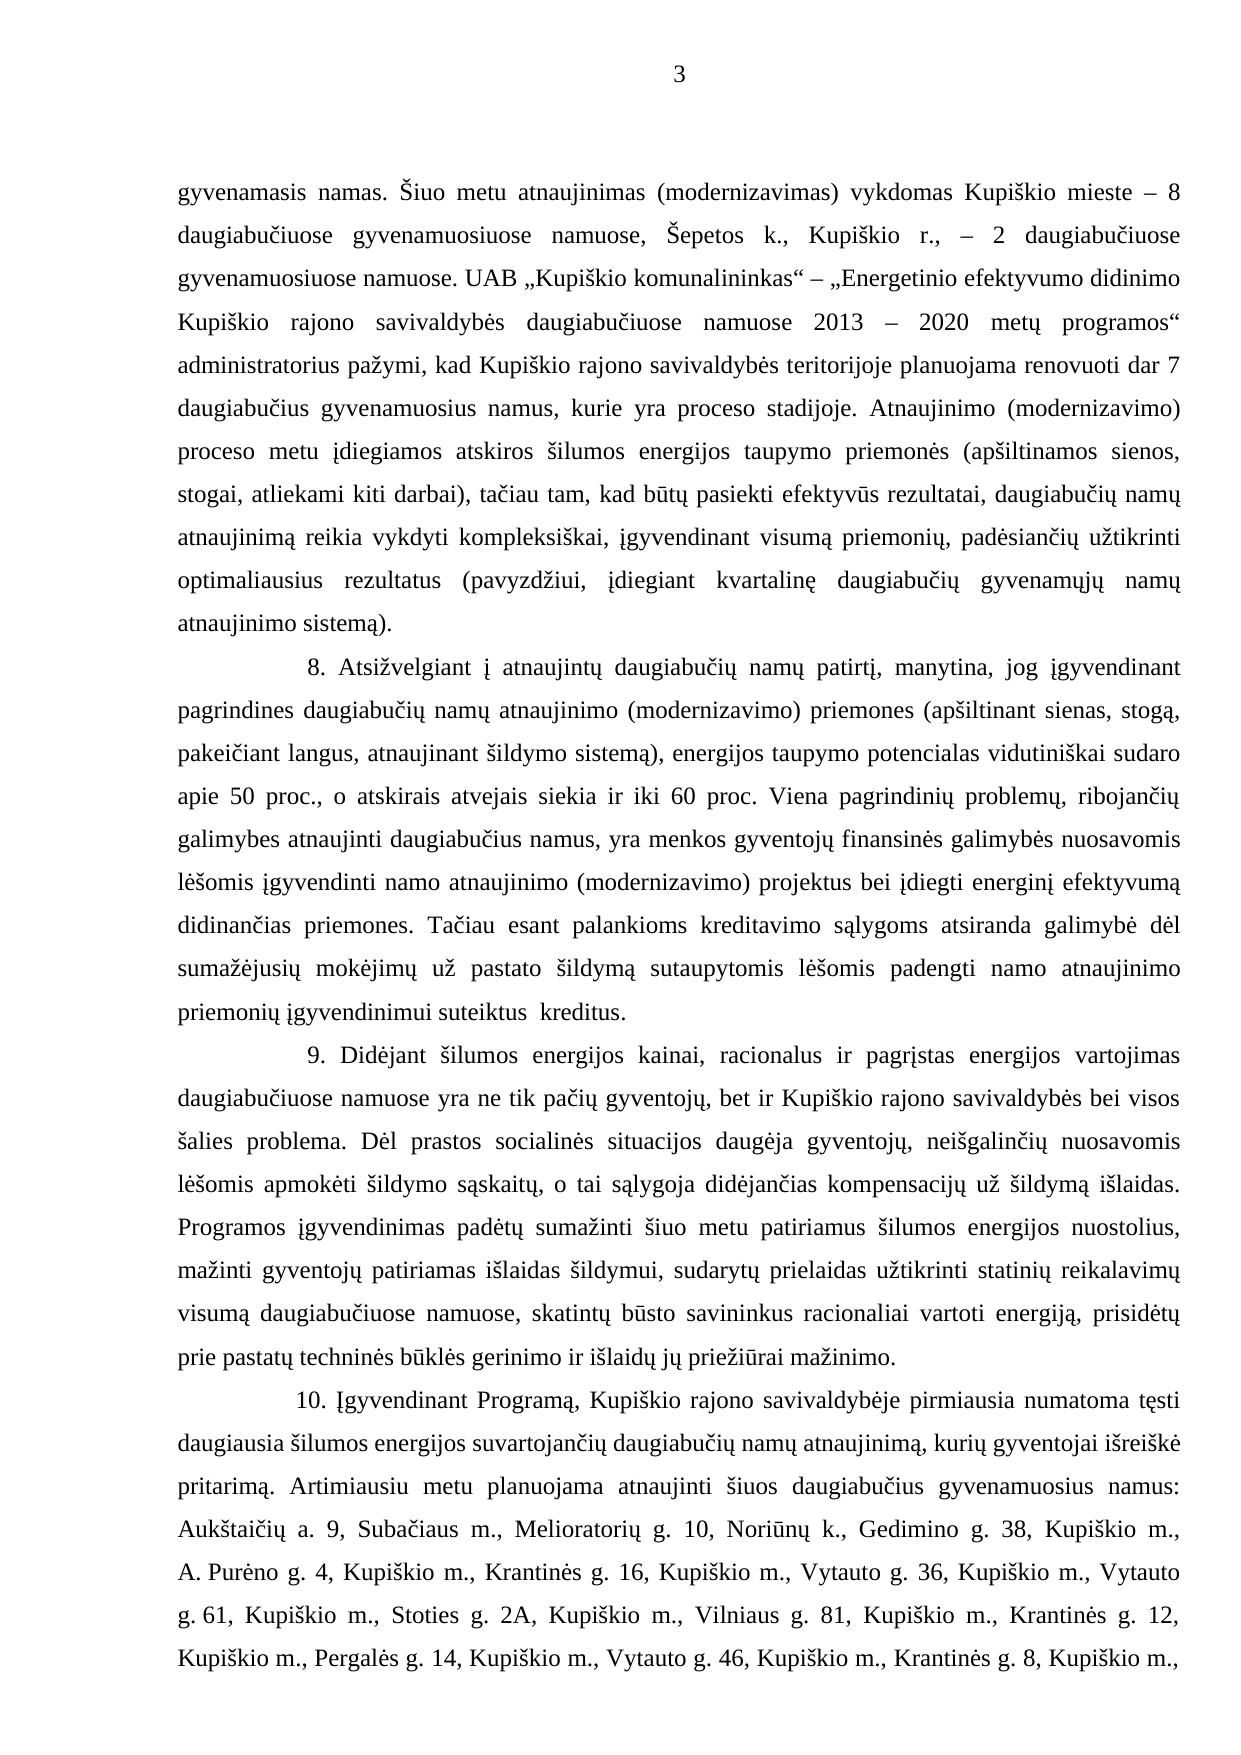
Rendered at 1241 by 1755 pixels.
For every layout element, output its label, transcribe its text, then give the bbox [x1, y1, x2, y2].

text 8. Atsižvelgiant į atnaujintų daugiabučių namų patirtį, manytina, jog įgyvendinant pagrindines daugiabučių namų atnaujinimo (modernizavimo) priemones (apšiltinant sienas, stogą, pakeičiant langus, atnaujinant šildymo sistemą), energijos taupymo potencialas vidutiniškai sudaro apie 50 proc., o atskirais atvejais siekia ir iki 60 proc. Viena pagrindinių problemų, ribojančių galimybes atnaujinti daugiabučius namus, yra menkos gyventojų finansinės galimybės nuosavomis lėšomis įgyvendinti namo atnaujinimo (modernizavimo) projektus bei įdiegti energinį efektyvumą didinančias priemones. Tačiau esant palankioms kreditavimo sąlygoms atsiranda galimybė dėl sumažėjusių mokėjimų už pastato šildymą sutaupytomis lėšomis padengti namo atnaujinimo priemonių įgyvendinimui suteiktus kreditus. [177, 652, 1181, 1025]
text 10. Įgyvendinant Programą, Kupiškio rajono savivaldybėje pirmiausia numatoma tęsti daugiausia šilumos energijos suvartojančių daugiabučių namų atnaujinimą, kurių gyventojai išreiškė pritarimą. Artimiausiu metu planuojama atnaujinti šiuos daugiabučius gyvenamuosius namus: Aukštaičių a. 9, Subačiaus m., Melioratorių g. 10, Noriūnų k., Gedimino g. 38, Kupiškio m., A. Purėno g. 4, Kupiškio m., Krantinės g. 16, Kupiškio m., Vytauto g. 36, Kupiškio m., Vytauto g. 61, Kupiškio m., Stoties g. 2A, Kupiškio m., Vilniaus g. 81, Kupiškio m., Krantinės g. 12, Kupiškio m., Pergalės g. 14, Kupiškio m., Vytauto g. 46, Kupiškio m., Krantinės g. 8, Kupiškio m., [177, 1385, 1181, 1672]
text 9. Didėjant šilumos energijos kainai, racionalus ir pagrįstas energijos vartojimas daugiabučiuose namuose yra ne tik pačių gyventojų, bet ir Kupiškio rajono savivaldybės bei visos šalies problema. Dėl prastos socialinės situacijos daugėja gyventojų, neišgalinčių nuosavomis lėšomis apmokėti šildymo sąskaitų, o tai sąlygoja didėjančias kompensacijų už šildymą išlaidas. Programos įgyvendinimas padėtų sumažinti šiuo metu patiriamus šilumos energijos nuostolius, mažinti gyventojų patiriamas išlaidas šildymui, sudarytų prielaidas užtikrinti statinių reikalavimų visumą daugiabučiuose namuose, skatintų būsto savininkus racionaliai vartoti energiją, prisidėtų prie pastatų techninės būklės gerinimo ir išlaidų jų priežiūrai mažinimo. [177, 1040, 1181, 1370]
text gyvenamasis namas. Šiuo metu atnaujinimas (modernizavimas) vykdomas Kupiškio mieste – 8 daugiabučiuose gyvenamuosiuose namuose, Šepetos k., Kupiškio r., – 2 daugiabučiuose gyvenamuosiuose namuose. UAB „Kupiškio komunalininkas“ – „Energetinio efektyvumo didinimo Kupiškio rajono savivaldybės daugiabučiuose namuose 2013 – 2020 metų programos“ administratorius pažymi, kad Kupiškio rajono savivaldybės teritorijoje planuojama renovuoti dar 7 daugiabučius gyvenamuosius namus, kurie yra proceso stadijoje. Atnaujinimo (modernizavimo) proceso metu įdiegiamos atskiros šilumos energijos taupymo priemonės (apšiltinamos sienos, stogai, atliekami kiti darbai), tačiau tam, kad būtų pasiekti efektyvūs rezultatai, daugiabučių namų atnaujinimą reikia vykdyti kompleksiškai, įgyvendinant visumą priemonių, padėsiančių užtikrinti optimaliausius rezultatus (pavyzdžiui, įdiegiant kvartalinę daugiabučių gyvenamųjų namų atnaujinimo sistemą). [177, 177, 1181, 637]
